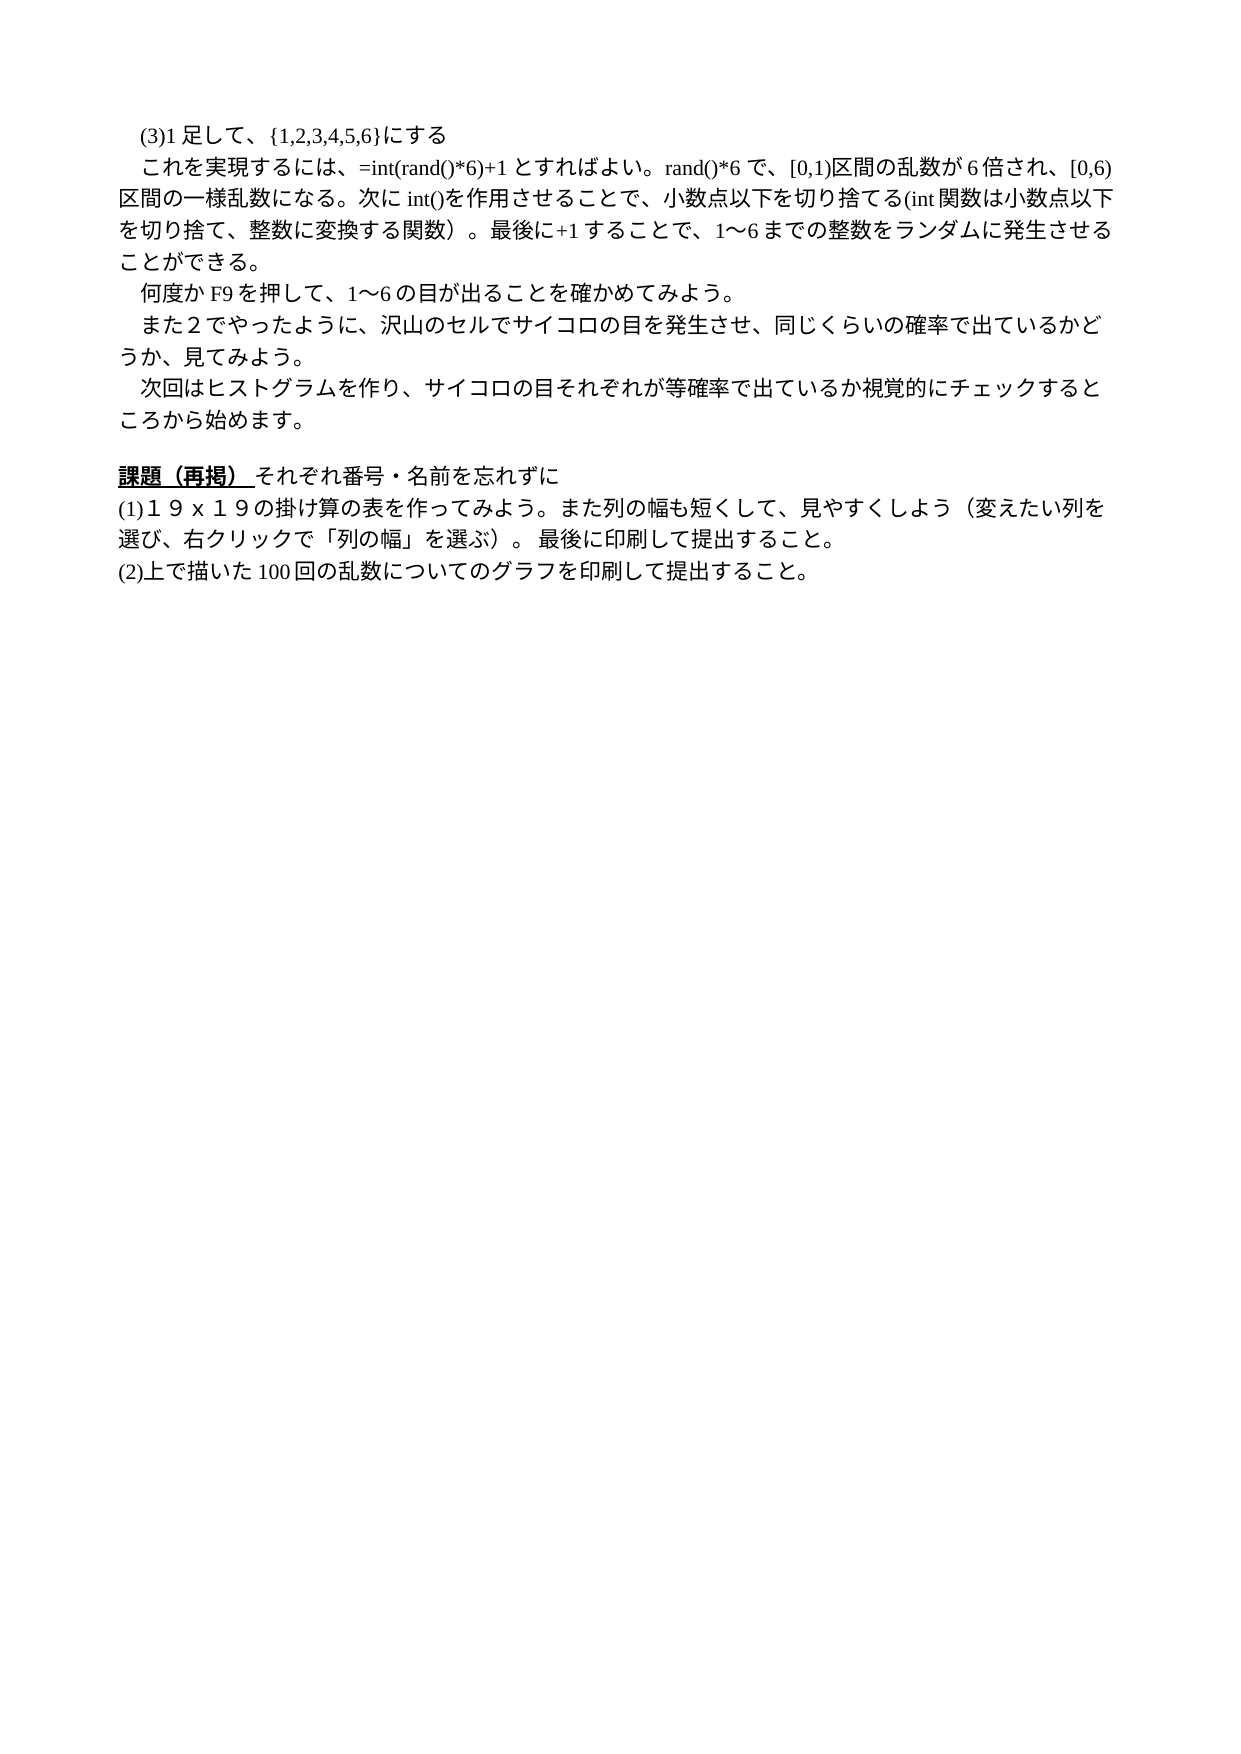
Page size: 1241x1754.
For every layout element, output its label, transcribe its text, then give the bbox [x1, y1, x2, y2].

text また２でやったように、沢山のセルでサイコロの目を発生させ、同じくらいの確率で出ているかどうか、見てみよう。 [118, 308, 1122, 371]
text 次回はヒストグラムを作り、サイコロの目それぞれが等確率で出ているか視覚的にチェックするところから始めます。 [118, 371, 1122, 435]
text (2)上で描いた100回の乱数についてのグラフを印刷して提出すること。 [118, 554, 1122, 586]
text (3)1足して、{1,2,3,4,5,6}にする [118, 118, 1122, 150]
text これを実現するには、=int(rand()*6)+1とすればよい。rand()*6 で、[0,1)区間の乱数が6倍され、[0,6)区間の一様乱数になる。次にint()を作用させることで、小数点以下を切り捨てる(int関数は小数点以下を切り捨て、整数に変換する関数）。最後に+1することで、1～6までの整数をランダムに発生させることができる。 [118, 150, 1122, 276]
text 何度かF9を押して、1～6の目が出ることを確かめてみよう。 [118, 276, 1122, 308]
text 課題（再掲） それぞれ番号・名前を忘れずに [118, 459, 1122, 491]
text (1)１９ｘ１９の掛け算の表を作ってみよう。また列の幅も短くして、見やすくしよう（変えたい列を選び、右クリックで「列の幅」を選ぶ）。 最後に印刷して提出すること。 [118, 491, 1122, 554]
